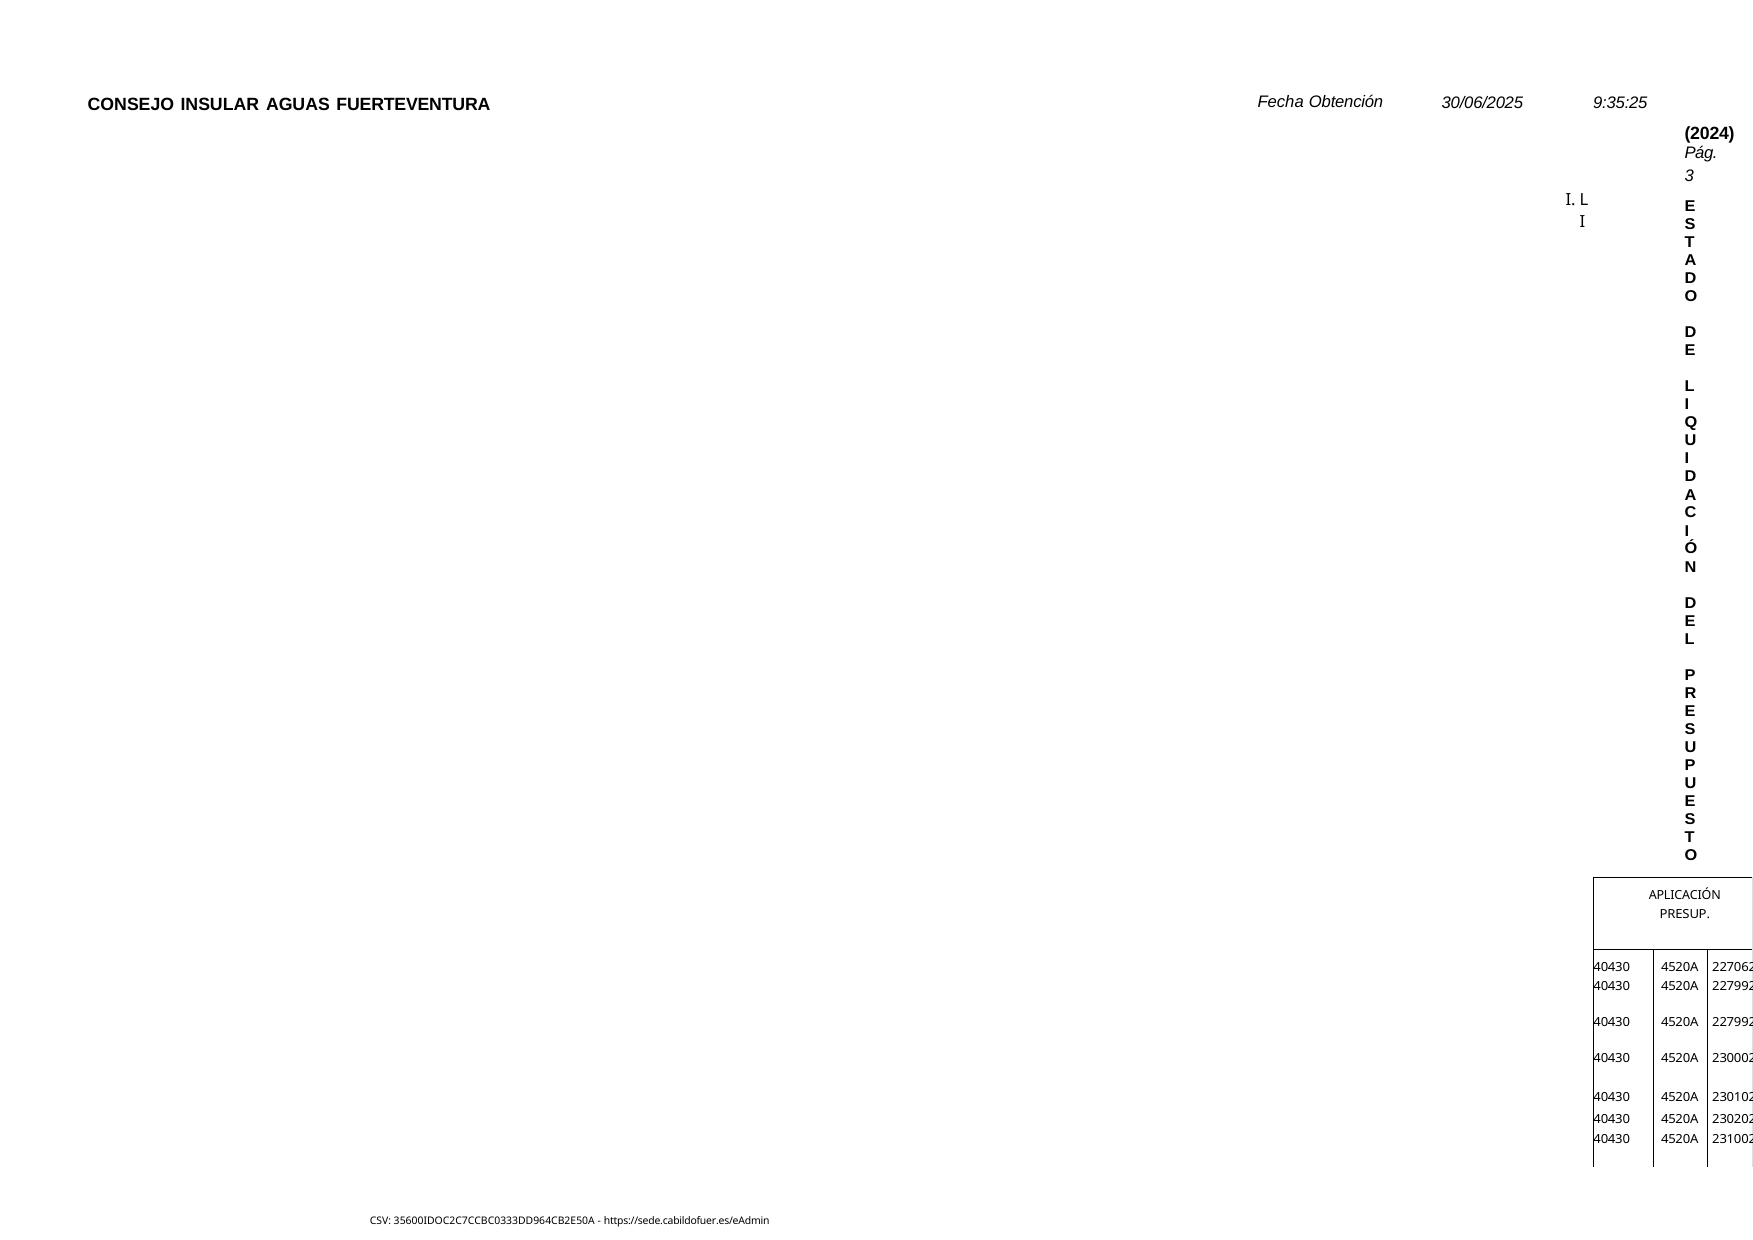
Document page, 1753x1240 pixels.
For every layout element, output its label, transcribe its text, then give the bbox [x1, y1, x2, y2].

table_cell 4520A [1654, 1107, 1707, 1129]
table_cell 4520A [1654, 1086, 1707, 1107]
table_header APLICACIÓN PRESUP. [1594, 878, 1752, 949]
table_cell 40430 [1594, 1013, 1653, 1031]
table_cell [1594, 1148, 1653, 1167]
table_cell 4520A [1654, 1129, 1707, 1148]
text (2024) Pág. 3 [1684, 122, 1752, 187]
table_cell [1708, 995, 1752, 1013]
table_cell 4520A [1654, 950, 1707, 975]
table_cell 40430 [1594, 1107, 1653, 1129]
text CONSEJO INSULAR AGUAS FUERTEVENTURA [87, 94, 504, 114]
text 30/06/2025 [1441, 93, 1530, 112]
table_cell [1594, 1031, 1653, 1050]
text Fecha Obtención [1257, 92, 1390, 111]
table_cell [1708, 1148, 1752, 1167]
table_cell 2300024 [1708, 1050, 1752, 1068]
table_cell 2302024 [1708, 1107, 1752, 1129]
table_cell 40430 [1594, 975, 1653, 995]
table_cell [1594, 995, 1653, 1013]
table_cell [1654, 1031, 1707, 1050]
table_cell 4520A [1654, 975, 1707, 995]
table_cell 2310024 [1708, 1129, 1752, 1148]
table_cell 40430 [1594, 1086, 1653, 1107]
text 9:35:25 [1593, 93, 1678, 112]
table_cell 2279924 [1708, 1013, 1752, 1031]
table_cell 40430 [1594, 1129, 1653, 1148]
table_cell 4520A [1654, 1050, 1707, 1068]
table_cell [1594, 1068, 1653, 1086]
text ESTADO DE LIQUIDACIÓN DEL PRESUPUESTO [1684, 238, 1692, 831]
table_cell 40430 [1594, 1050, 1653, 1068]
table_cell [1708, 1031, 1752, 1050]
table_cell 2279923 [1708, 975, 1752, 995]
table_cell 2270624 [1708, 950, 1752, 975]
table_cell [1708, 1068, 1752, 1086]
table_cell 40430 [1594, 950, 1653, 975]
table_cell [1654, 995, 1707, 1013]
table_cell 4520A [1654, 1013, 1707, 1031]
table_cell [1654, 1148, 1707, 1167]
table_cell [1654, 1068, 1707, 1086]
table_cell 2301024 [1708, 1086, 1752, 1107]
